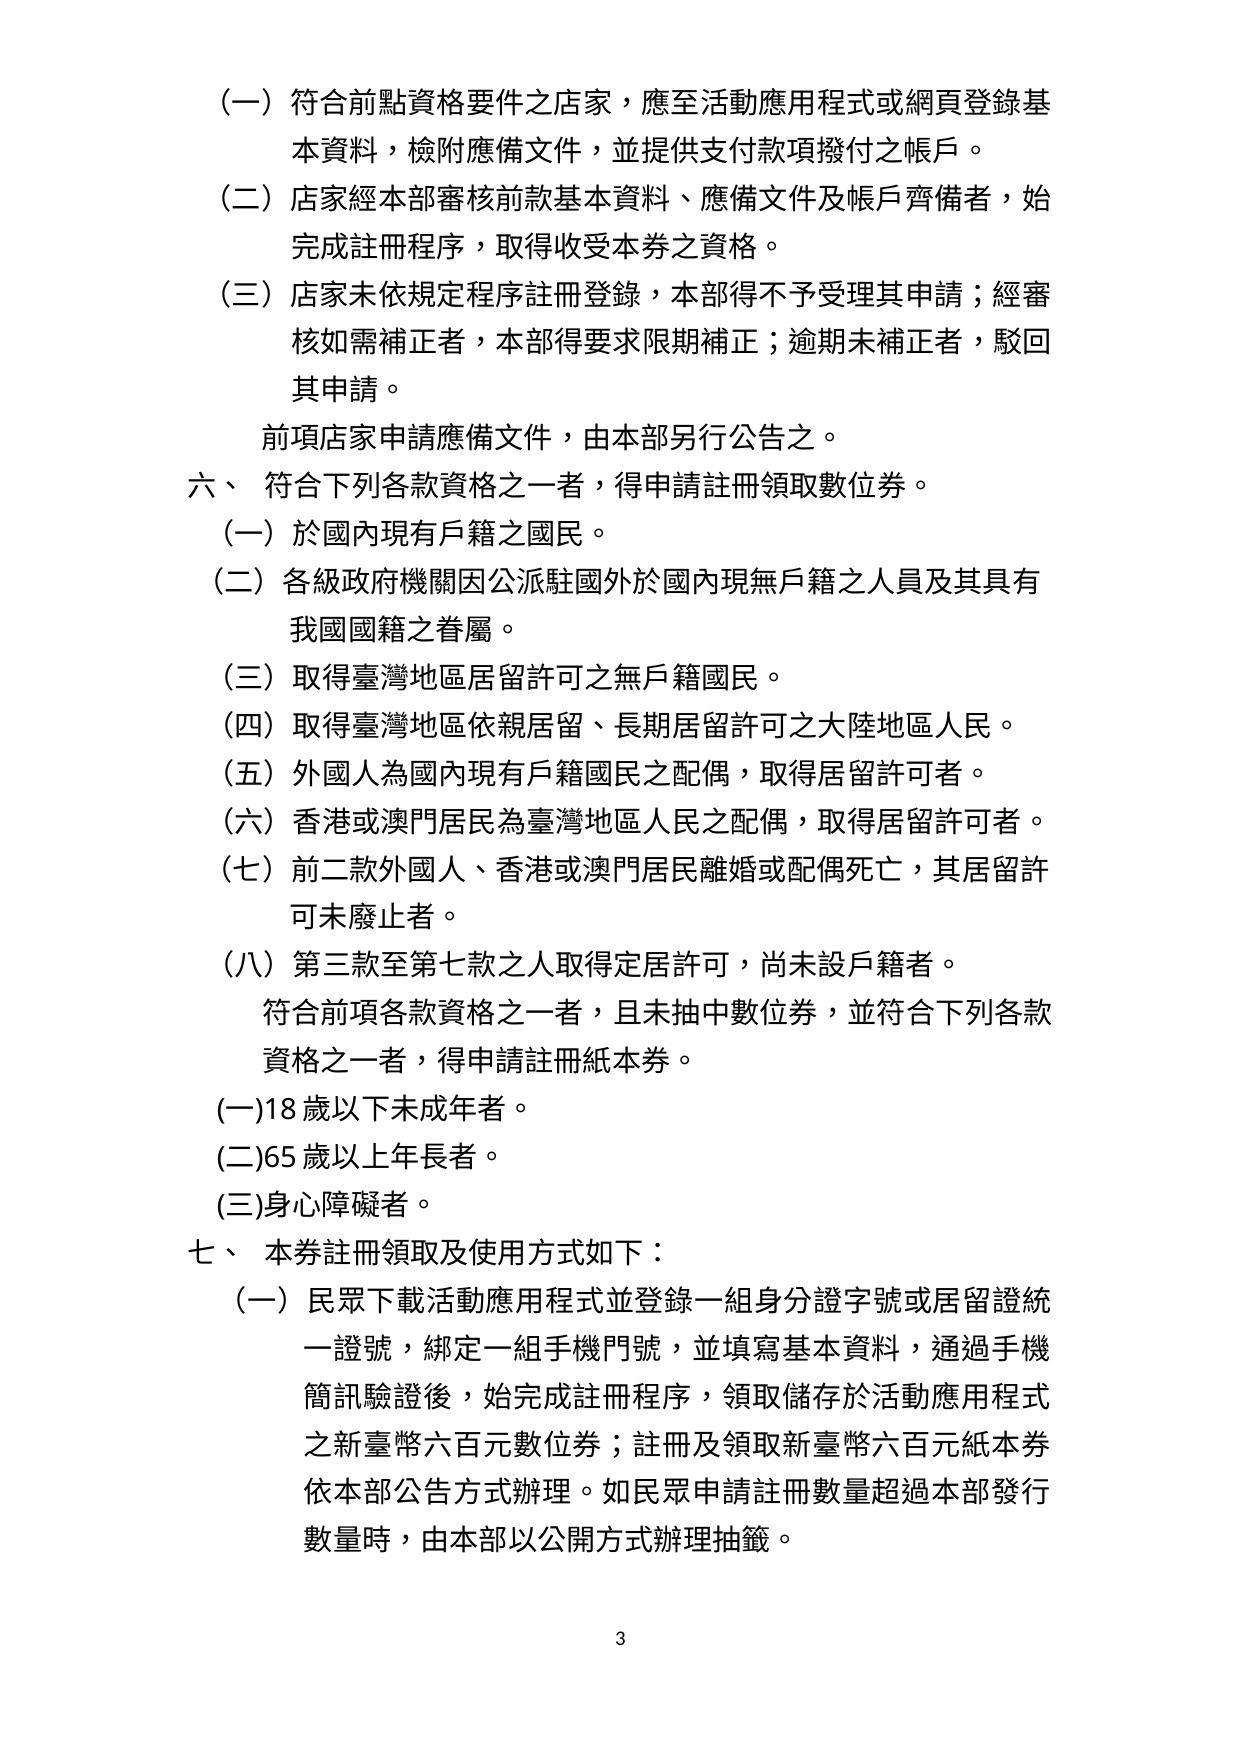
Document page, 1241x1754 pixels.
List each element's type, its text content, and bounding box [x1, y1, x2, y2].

list 符合下列各款資格之一者，得申請註冊領取數位券。 [187, 458, 1053, 506]
text （五）外國人為國內現有戶籍國民之配偶，取得居留許可者。 [205, 746, 1053, 794]
text （四）取得臺灣地區依親居留、長期居留許可之大陸地區人民。 [205, 698, 1053, 746]
text （三）店家未依規定程序註冊登錄，本部得不予受理其申請；經審核如需補正者，本部得要求限期補正；逾期未補正者，駁回其申請。 [202, 267, 1053, 410]
text （八）第三款至第七款之人取得定居許可，尚未設戶籍者。 [205, 937, 1053, 985]
text （六）香港或澳門居民為臺灣地區人民之配偶，取得居留許可者。 [205, 794, 1053, 842]
text （七）前二款外國人、香港或澳門居民離婚或配偶死亡，其居留許可未廢止者。 [203, 842, 1053, 937]
text (一)18歲以下未成年者。 [205, 1081, 1053, 1129]
text （二）店家經本部審核前款基本資料、應備文件及帳戶齊備者，始完成註冊程序，取得收受本券之資格。 [202, 171, 1053, 267]
text 前項店家申請應備文件，由本部另行公告之。 [261, 410, 1053, 458]
text （一）符合前點資格要件之店家，應至活動應用程式或網頁登錄基本資料，檢附應備文件，並提供支付款項撥付之帳戶。 [202, 75, 1053, 171]
text （二）各級政府機關因公派駐國外於國內現無戶籍之人員及其具有我國國籍之眷屬。 [187, 554, 1053, 650]
text 符合前項各款資格之一者，且未抽中數位券，並符合下列各款資格之一者，得申請註冊紙本券。 [262, 985, 1053, 1081]
text （一）於國內現有戶籍之國民。 [205, 506, 1053, 554]
text （三）取得臺灣地區居留許可之無戶籍國民。 [205, 650, 1053, 698]
text (二)65歲以上年長者。 [205, 1129, 1053, 1177]
list 本券註冊領取及使用方式如下： [187, 1225, 1053, 1273]
text (三)身心障礙者。 [205, 1177, 1053, 1225]
text （一）民眾下載活動應用程式並登錄一組身分證字號或居留證統一證號，綁定一組手機門號，並填寫基本資料，通過手機簡訊驗證後，始完成註冊程序，領取儲存於活動應用程式之新臺幣六百元數位券；註冊及領取新臺幣六百元紙本券，依本部公告方式辦理。如民眾申請註冊數量超過本部發行數量時，由本部以公開方式辦理抽籤。 [218, 1273, 1053, 1560]
